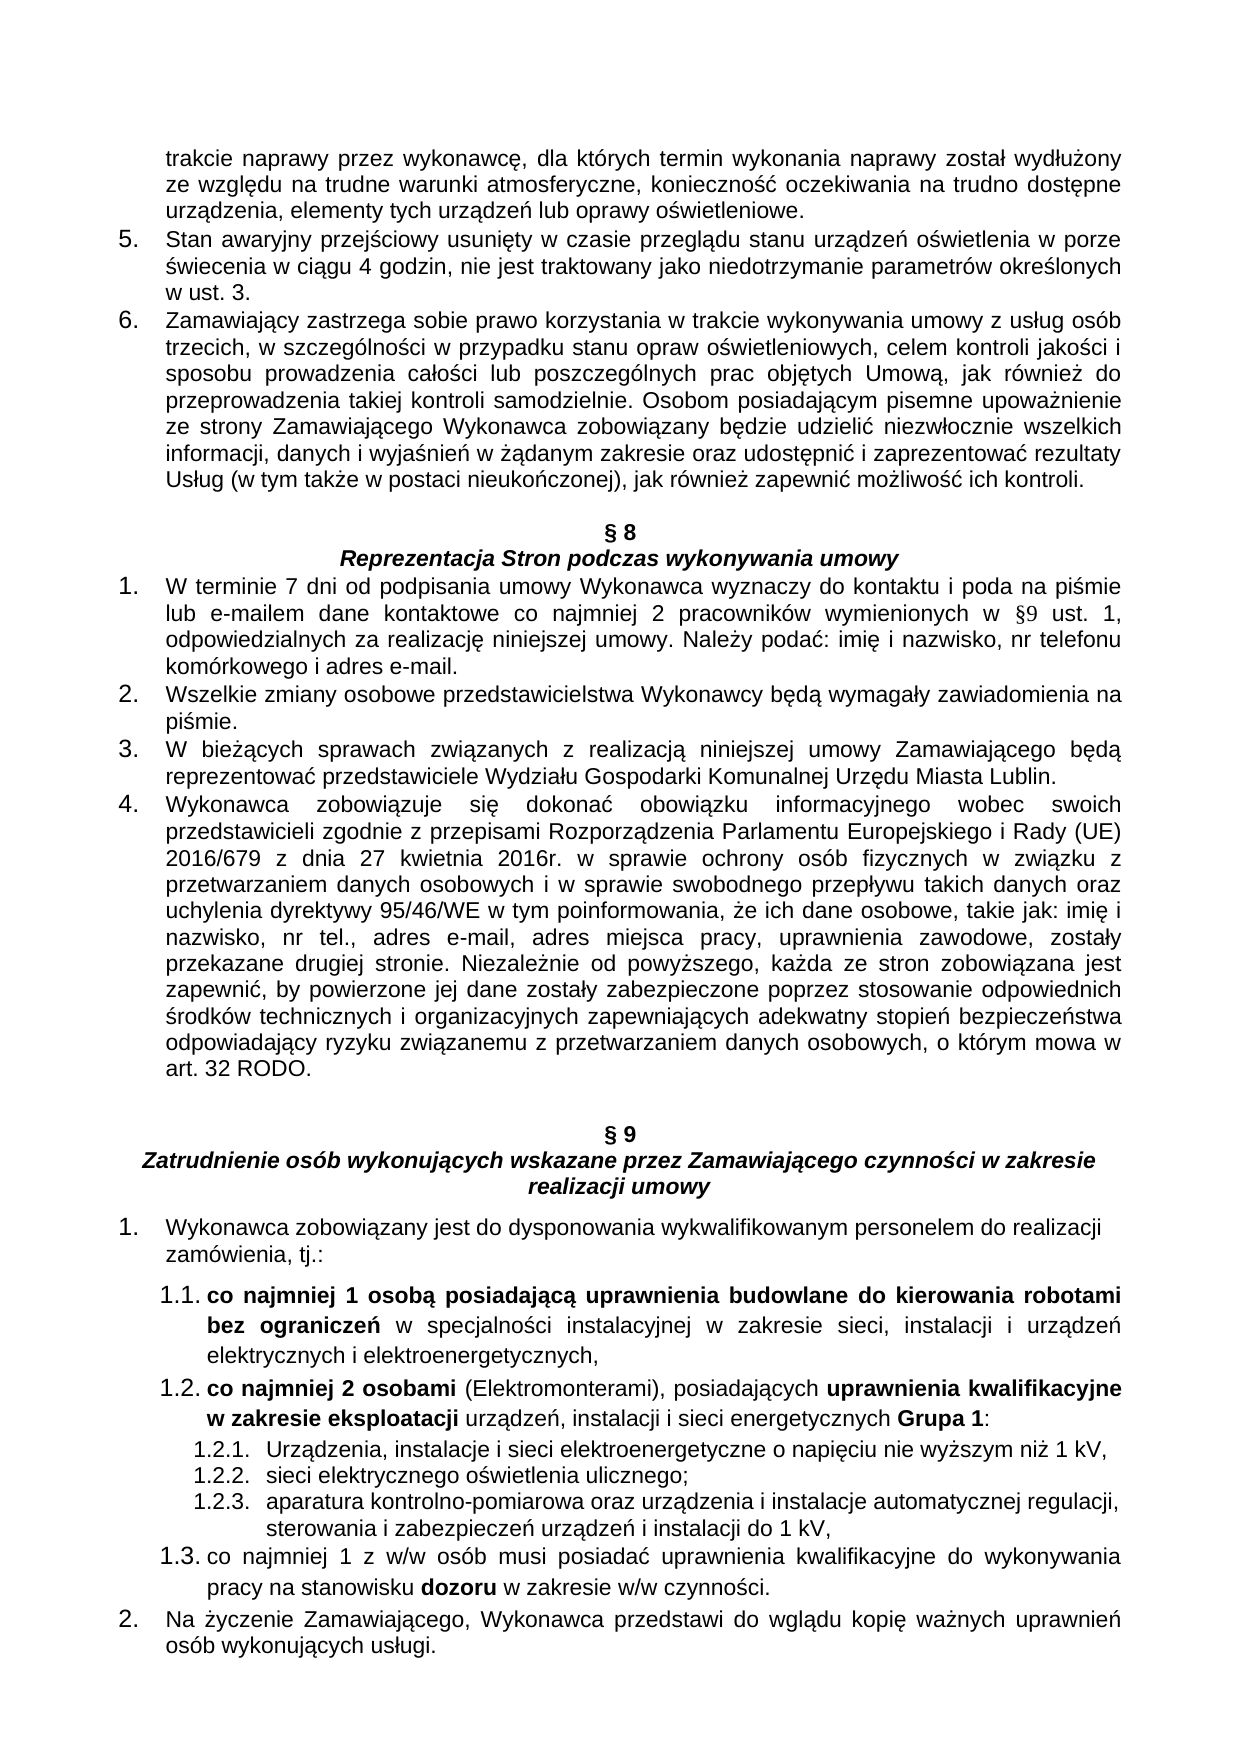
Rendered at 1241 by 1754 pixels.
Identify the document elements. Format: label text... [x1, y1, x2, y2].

list W terminie 7 dni od podpisania umowy Wykonawca wyznaczy do kontaktu i poda na piśmie lub e‑mailem dane kontaktowe co najmniej 2 pracowników wymienionych w §9 ust. 1, odpowiedzialnych za realizację niniejszej umowy. Należy podać: imię i nazwisko, nr telefonu komórkowego i adres e-mail. [118, 571, 1122, 679]
list Wykonawca zobowiązuje się dokonać obowiązku informacyjnego wobec swoich przedstawicieli zgodnie z przepisami Rozporządzenia Parlamentu Europejskiego i Rady (UE) 2016/679 z dnia 27 kwietnia 2016r. w sprawie ochrony osób fizycznych w związku z przetwarzaniem danych osobowych i w sprawie swobodnego przepływu takich danych oraz uchylenia dyrektywy 95/46/WE w tym poinformowania, że ich dane osobowe, takie jak: imię i nazwisko, nr tel., adres e-mail, adres miejsca pracy, uprawnienia zawodowe, zostały przekazane drugiej stronie. Niezależnie od powyższego, każda ze stron zobowiązana jest zapewnić, by powierzone jej dane zostały zabezpieczone poprzez stosowanie odpowiednich środków technicznych i organizacyjnych zapewniających adekwatny stopień bezpieczeństwa odpowiadający ryzyku związanemu z przetwarzaniem danych osobowych, o którym mowa w art. 32 RODO. [118, 789, 1122, 1082]
list Wszelkie zmiany osobowe przedstawicielstwa Wykonawcy będą wymagały zawiadomienia na piśmie. [118, 679, 1122, 734]
list Na życzenie Zamawiającego, Wykonawca przedstawi do wglądu kopię ważnych uprawnień osób wykonujących usługi. [118, 1604, 1122, 1659]
list W bieżących sprawach związanych z realizacją niniejszej umowy Zamawiającego będą reprezentować przedstawiciele Wydziału Gospodarki Komunalnej Urzędu Miasta Lublin. [118, 734, 1122, 789]
list Zamawiający zastrzega sobie prawo korzystania w trakcie wykonywania umowy z usług osób trzecich, w szczególności w przypadku stanu opraw oświetleniowych, celem kontroli jakości i sposobu prowadzenia całości lub poszczególnych prac objętych Umową, jak również do przeprowadzenia takiej kontroli samodzielnie. Osobom posiadającym pisemne upoważnienie ze strony Zamawiającego Wykonawca zobowiązany będzie udzielić niezwłocznie wszelkich informacji, danych i wyjaśnień w żądanym zakresie oraz udostępnić i zaprezentować rezultaty Usług (w tym także w postaci nieukończonej), jak również zapewnić możliwość ich kontroli. [118, 305, 1122, 492]
list Stan awaryjny przejściowy usunięty w czasie przeglądu stanu urządzeń oświetlenia w porze świecenia w ciągu 4 godzin, nie jest traktowany jako niedotrzymanie parametrów określonych w ust. 3. [118, 224, 1122, 305]
list co najmniej 1 osobą posiadającą uprawnienia budowlane do kierowania robotami bez ograniczeń w specjalności instalacyjnej w zakresie sieci, instalacji i urządzeń elektrycznych i elektroenergetycznych, [159, 1280, 1122, 1369]
list aparatura kontrolno-pomiarowa oraz urządzenia i instalacje automatycznej regulacji, sterowania i zabezpieczeń urządzeń i instalacji do 1 kV, [193, 1488, 1122, 1541]
text Reprezentacja Stron podczas wykonywania umowy [118, 545, 1122, 571]
text § 9 [118, 1121, 1122, 1147]
text Zatrudnienie osób wykonujących wskazane przez Zamawiającego czynności w zakresie realizacji umowy [118, 1147, 1122, 1199]
list sieci elektrycznego oświetlenia ulicznego; [193, 1462, 1122, 1488]
list trakcie naprawy przez wykonawcę, dla których termin wykonania naprawy został wydłużony ze względu na trudne warunki atmosferyczne, konieczność oczekiwania na trudno dostępne urządzenia, elementy tych urządzeń lub oprawy oświetleniowe. [118, 145, 1122, 224]
list Urządzenia, instalacje i sieci elektroenergetyczne o napięciu nie wyższym niż 1 kV, [193, 1436, 1122, 1462]
list Wykonawca zobowiązany jest do dysponowania wykwalifikowanym personelem do realizacji zamówienia, tj.: [118, 1212, 1122, 1267]
text § 8 [118, 518, 1122, 545]
list co najmniej 2 osobami (Elektromonterami), posiadających uprawnienia kwalifikacyjne w zakresie eksploatacji urządzeń, instalacji i sieci energetycznych Grupa 1: [159, 1373, 1122, 1432]
list co najmniej 1 z w/w osób musi posiadać uprawnienia kwalifikacyjne do wykonywania pracy na stanowisku dozoru w zakresie w/w czynności. [159, 1541, 1122, 1600]
